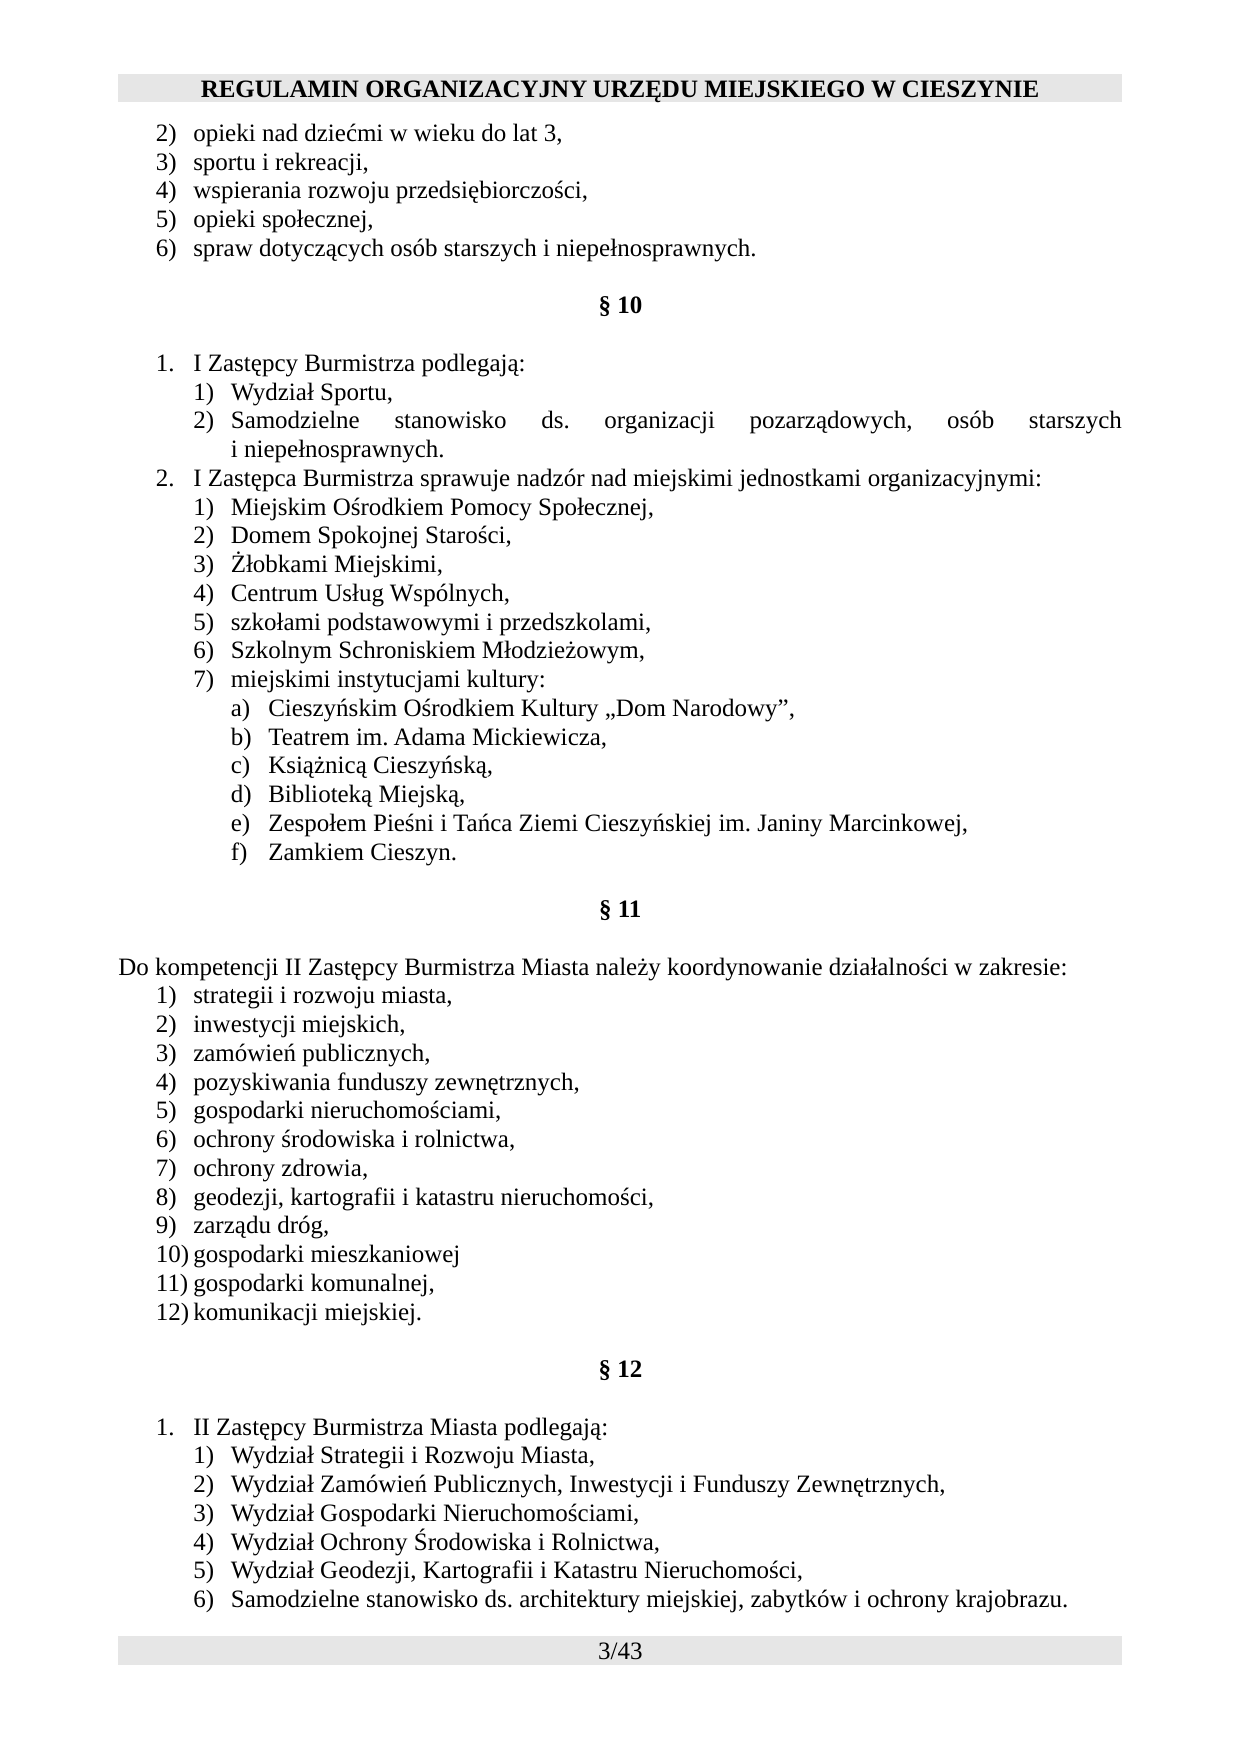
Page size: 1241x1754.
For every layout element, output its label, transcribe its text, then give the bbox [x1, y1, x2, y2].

list opieki społecznej, [156, 204, 1122, 233]
list szkołami podstawowymi i przedszkolami, [193, 607, 1122, 636]
text § 12 [118, 1354, 1122, 1383]
list ochrony zdrowia, [156, 1153, 1122, 1182]
list sportu i rekreacji, [156, 147, 1122, 176]
list Wydział Sportu, [193, 377, 1122, 406]
list Żłobkami Miejskimi, [193, 549, 1122, 578]
list Wydział Strategii i Rozwoju Miasta, [193, 1441, 1122, 1469]
list I Zastępca Burmistrza sprawuje nadzór nad miejskimi jednostkami organizacyjnymi: [156, 463, 1122, 492]
list Zamkiem Cieszyn. [231, 837, 1122, 866]
list opieki nad dziećmi w wieku do lat 3, [156, 118, 1122, 147]
list Biblioteką Miejską, [231, 779, 1122, 808]
list Cieszyńskim Ośrodkiem Kultury „Dom Narodowy”, [231, 693, 1122, 722]
list I Zastępcy Burmistrza podlegają: [156, 348, 1122, 377]
list Samodzielne stanowisko ds. organizacji pozarządowych, osób starszych i niepełnosprawnych. [193, 406, 1122, 463]
list geodezji, kartografii i katastru nieruchomości, [156, 1182, 1122, 1211]
list Zespołem Pieśni i Tańca Ziemi Cieszyńskiej im. Janiny Marcinkowej, [231, 808, 1122, 837]
list miejskimi instytucjami kultury: [193, 664, 1122, 693]
list ochrony środowiska i rolnictwa, [156, 1124, 1122, 1153]
text § 10 [118, 291, 1122, 319]
list Wydział Geodezji, Kartografii i Katastru Nieruchomości, [193, 1556, 1122, 1584]
list strategii i rozwoju miasta, [156, 981, 1122, 1009]
list Szkolnym Schroniskiem Młodzieżowym, [193, 636, 1122, 664]
list II Zastępcy Burmistrza Miasta podlegają: [156, 1412, 1122, 1441]
list spraw dotyczących osób starszych i niepełnosprawnych. [156, 233, 1122, 262]
list Wydział Ochrony Środowiska i Rolnictwa, [193, 1527, 1122, 1556]
list gospodarki komunalnej, [156, 1268, 1122, 1297]
list zamówień publicznych, [156, 1038, 1122, 1067]
list Teatrem im. Adama Mickiewicza, [231, 722, 1122, 751]
list Centrum Usług Wspólnych, [193, 578, 1122, 607]
text § 11 [118, 894, 1122, 923]
list Samodzielne stanowisko ds. architektury miejskiej, zabytków i ochrony krajobrazu. [193, 1584, 1122, 1613]
list Wydział Zamówień Publicznych, Inwestycji i Funduszy Zewnętrznych, [193, 1469, 1122, 1498]
list Wydział Gospodarki Nieruchomościami, [193, 1498, 1122, 1527]
list Miejskim Ośrodkiem Pomocy Społecznej, [193, 492, 1122, 521]
list Książnicą Cieszyńską, [231, 751, 1122, 779]
list komunikacji miejskiej. [156, 1297, 1122, 1326]
list gospodarki mieszkaniowej [156, 1239, 1122, 1268]
text Do kompetencji II Zastępcy Burmistrza Miasta należy koordynowanie działalności w zakresie: [118, 952, 1122, 981]
list inwestycji miejskich, [156, 1009, 1122, 1038]
list Domem Spokojnej Starości, [193, 521, 1122, 549]
list pozyskiwania funduszy zewnętrznych, [156, 1067, 1122, 1096]
list gospodarki nieruchomościami, [156, 1096, 1122, 1124]
list wspierania rozwoju przedsiębiorczości, [156, 176, 1122, 204]
list zarządu dróg, [156, 1211, 1122, 1239]
